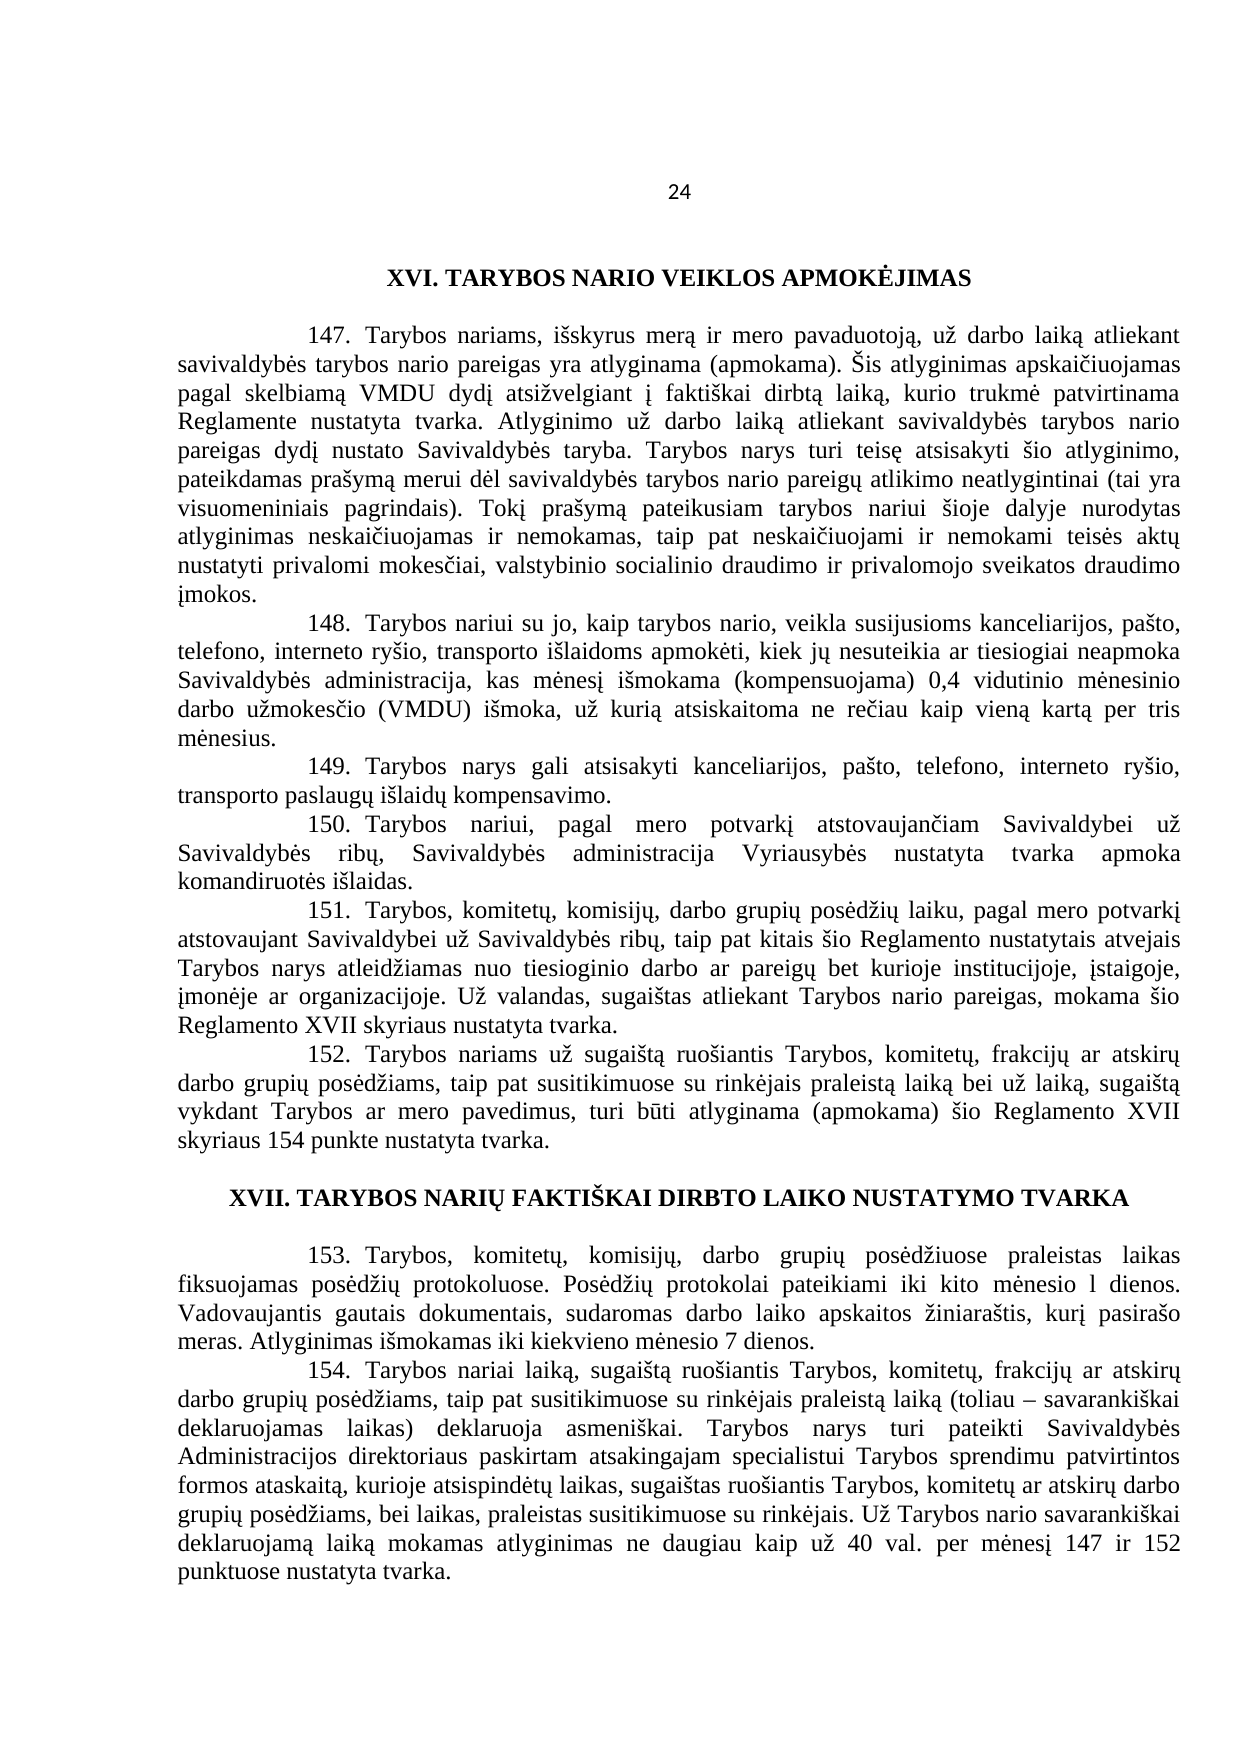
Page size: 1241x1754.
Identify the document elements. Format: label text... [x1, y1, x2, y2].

text XVI. TARYBOS NARIO VEIKLOS APMOKĖJIMAS [177, 263, 1181, 291]
text 151. Tarybos, komitetų, komisijų, darbo grupių posėdžių laiku, pagal mero potvarkį atstovaujant Savivaldybei už Savivaldybės ribų, taip pat kitais šio Reglamento nustatytais atvejais Tarybos narys atleidžiamas nuo tiesioginio darbo ar pareigų bet kurioje institucijoje, įstaigoje, įmonėje ar organizacijoje. Už valandas, sugaištas atliekant Tarybos nario pareigas, mokama šio Reglamento XVII skyriaus nustatyta tvarka. [177, 895, 1181, 1039]
text XVII. TARYBOS NARIŲ FAKTIŠKAI DIRBTO LAIKO NUSTATYMO TVARKA [177, 1183, 1181, 1211]
text 147. Tarybos nariams, išskyrus merą ir mero pavaduotoją, už darbo laiką atliekant savivaldybės tarybos nario pareigas yra atlyginama (apmokama). Šis atlyginimas apskaičiuojamas pagal skelbiamą VMDU dydį atsižvelgiant į faktiškai dirbtą laiką, kurio trukmė patvirtinama Reglamente nustatyta tvarka. Atlyginimo už darbo laiką atliekant savivaldybės tarybos nario pareigas dydį nustato Savivaldybės taryba. Tarybos narys turi teisę atsisakyti šio atlyginimo, pateikdamas prašymą merui dėl savivaldybės tarybos nario pareigų atlikimo neatlygintinai (tai yra visuomeniniais pagrindais). Tokį prašymą pateikusiam tarybos nariui šioje dalyje nurodytas atlyginimas neskaičiuojamas ir nemokamas, taip pat neskaičiuojami ir nemokami teisės aktų nustatyti privalomi mokesčiai, valstybinio socialinio draudimo ir privalomojo sveikatos draudimo įmokos. [177, 320, 1181, 608]
text 154. Tarybos nariai laiką, sugaištą ruošiantis Tarybos, komitetų, frakcijų ar atskirų darbo grupių posėdžiams, taip pat susitikimuose su rinkėjais praleistą laiką (toliau – savarankiškai deklaruojamas laikas) deklaruoja asmeniškai. Tarybos narys turi pateikti Savivaldybės Administracijos direktoriaus paskirtam atsakingajam specialistui Tarybos sprendimu patvirtintos formos ataskaitą, kurioje atsispindėtų laikas, sugaištas ruošiantis Tarybos, komitetų ar atskirų darbo grupių posėdžiams, bei laikas, praleistas susitikimuose su rinkėjais. Už Tarybos nario savarankiškai deklaruojamą laiką mokamas atlyginimas ne daugiau kaip už 40 val. per mėnesį 147 ir 152 punktuose nustatyta tvarka. [177, 1355, 1181, 1585]
text 149. Tarybos narys gali atsisakyti kanceliarijos, pašto, telefono, interneto ryšio, transporto paslaugų išlaidų kompensavimo. [177, 751, 1181, 809]
text 153. Tarybos, komitetų, komisijų, darbo grupių posėdžiuose praleistas laikas fiksuojamas posėdžių protokoluose. Posėdžių protokolai pateikiami iki kito mėnesio l dienos. Vadovaujantis gautais dokumentais, sudaromas darbo laiko apskaitos žiniaraštis, kurį pasirašo meras. Atlyginimas išmokamas iki kiekvieno mėnesio 7 dienos. [177, 1240, 1181, 1355]
text 148. Tarybos nariui su jo, kaip tarybos nario, veikla susijusioms kanceliarijos, pašto, telefono, interneto ryšio, transporto išlaidoms apmokėti, kiek jų nesuteikia ar tiesiogiai neapmoka Savivaldybės administracija, kas mėnesį išmokama (kompensuojama) 0,4 vidutinio mėnesinio darbo užmokesčio (VMDU) išmoka, už kurią atsiskaitoma ne rečiau kaip vieną kartą per tris mėnesius. [177, 608, 1181, 751]
text 152. Tarybos nariams už sugaištą ruošiantis Tarybos, komitetų, frakcijų ar atskirų darbo grupių posėdžiams, taip pat susitikimuose su rinkėjais praleistą laiką bei už laiką, sugaištą vykdant Tarybos ar mero pavedimus, turi būti atlyginama (apmokama) šio Reglamento XVII skyriaus 154 punkte nustatyta tvarka. [177, 1039, 1181, 1154]
text 150. Tarybos nariui, pagal mero potvarkį atstovaujančiam Savivaldybei už Savivaldybės ribų, Savivaldybės administracija Vyriausybės nustatyta tvarka apmoka komandiruotės išlaidas. [177, 809, 1181, 895]
